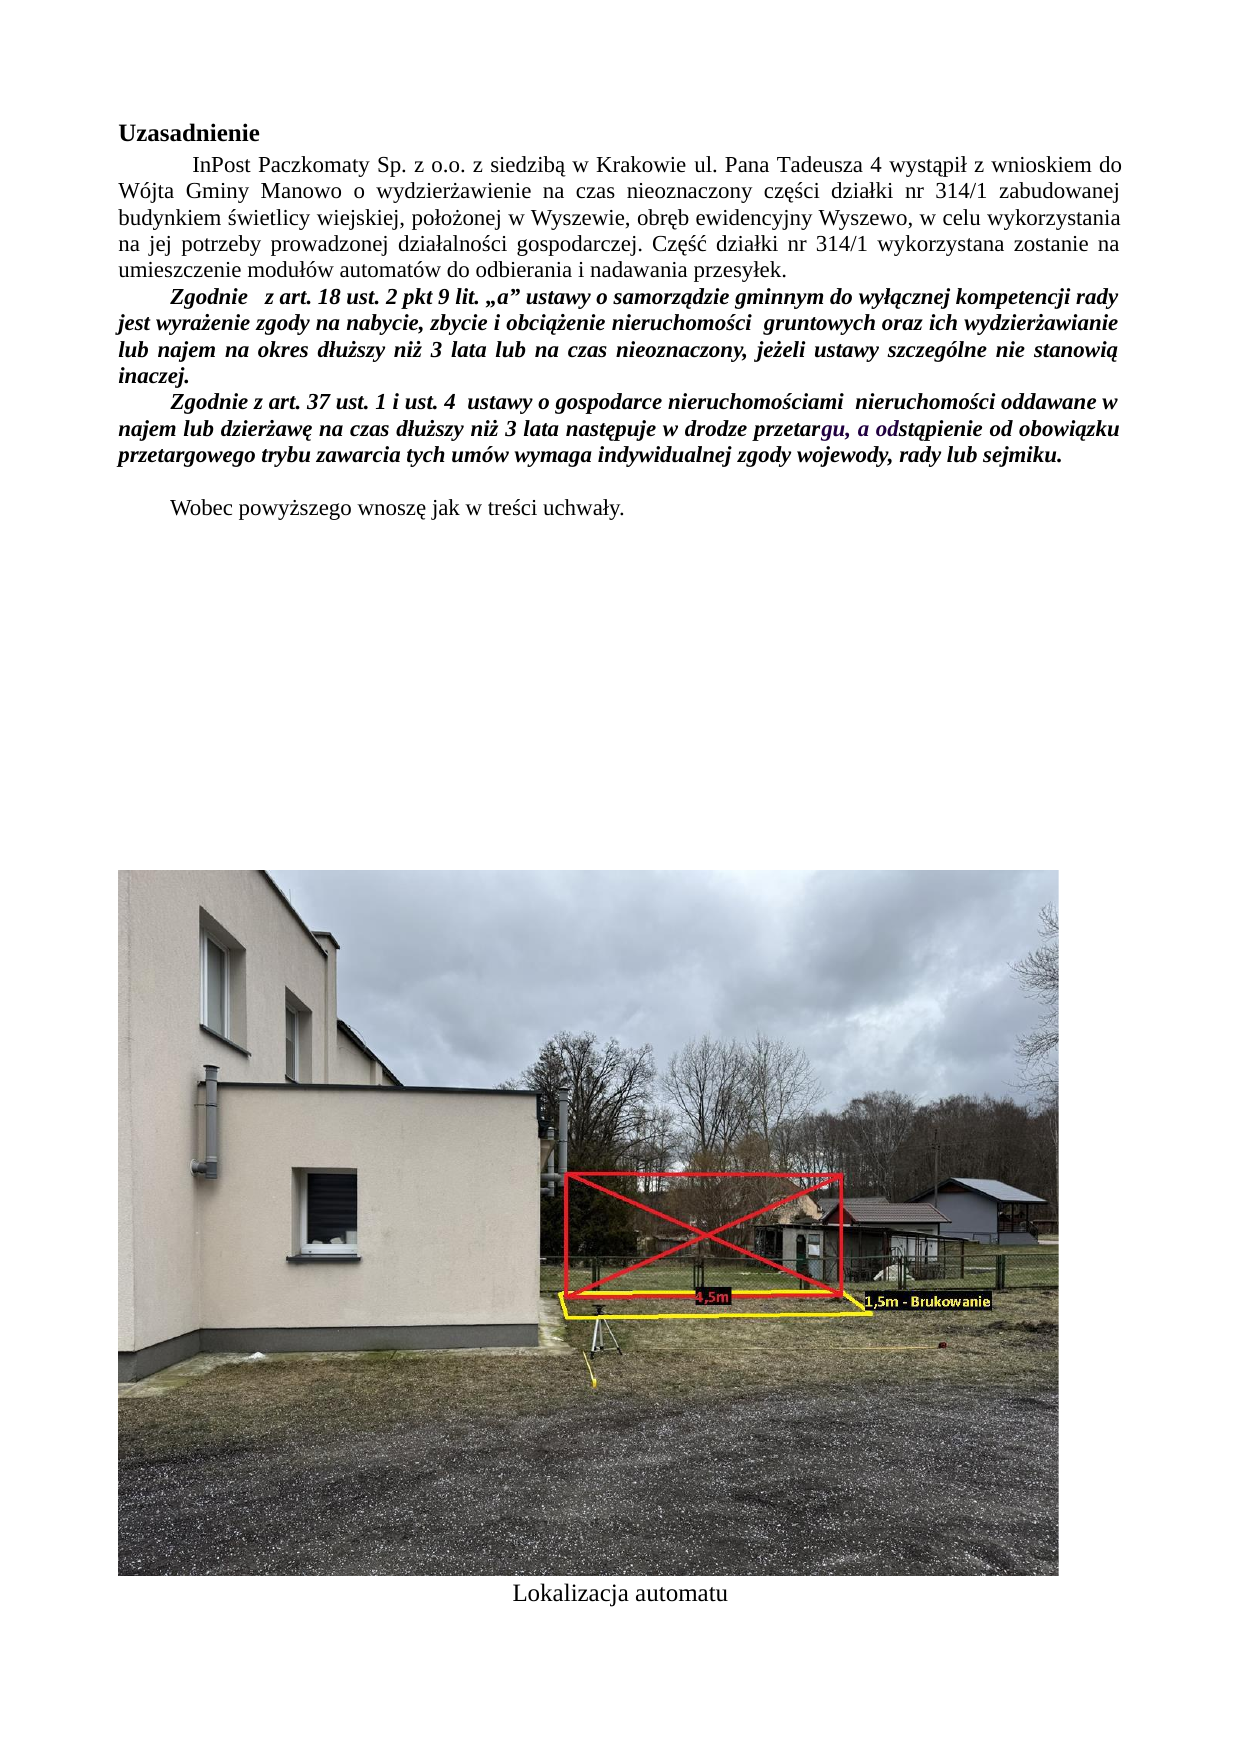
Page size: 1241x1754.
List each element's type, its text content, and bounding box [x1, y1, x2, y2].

text Lokalizacja automatu [118, 1578, 1122, 1607]
text Wobec powyższego wnoszę jak w treści uchwały. [118, 494, 1122, 520]
text Zgodnie z art. 18 ust. 2 pkt 9 lit. „a” ustawy o samorządzie gminnym do wyłącznej kompetencji rady jest wyrażenie zgody na nabycie, zbycie i obciążenie nieruchomości gruntowych oraz ich wydzierżawianie lub najem na okres dłuższy niż 3 lata lub na czas nieoznaczony, jeżeli ustawy szczególne nie stanowią inaczej. [118, 283, 1122, 388]
text Uzasadnienie [118, 118, 1122, 147]
text InPost Paczkomaty Sp. z o.o. z siedzibą w Krakowie ul. Pana Tadeusza 4 wystąpił z wnioskiem do Wójta Gminy Manowo o wydzierżawienie na czas nieoznaczony części działki nr 314/1 zabudowanej budynkiem świetlicy wiejskiej, położonej w Wyszewie, obręb ewidencyjny Wyszewo, w celu wykorzystania na jej potrzeby prowadzonej działalności gospodarczej. Część działki nr 314/1 wykorzystana zostanie na umieszczenie modułów automatów do odbierania i nadawania przesyłek. [118, 151, 1122, 283]
picture [118, 870, 1059, 1576]
text Zgodnie z art. 37 ust. 1 i ust. 4 ustawy o gospodarce nieruchomościami nieruchomości oddawane w najem lub dzierżawę na czas dłuższy niż 3 lata następuje w drodze przetargu, a odstąpienie od obowiązku przetargowego trybu zawarcia tych umów wymaga indywidualnej zgody wojewody, rady lub sejmiku. [118, 388, 1122, 467]
